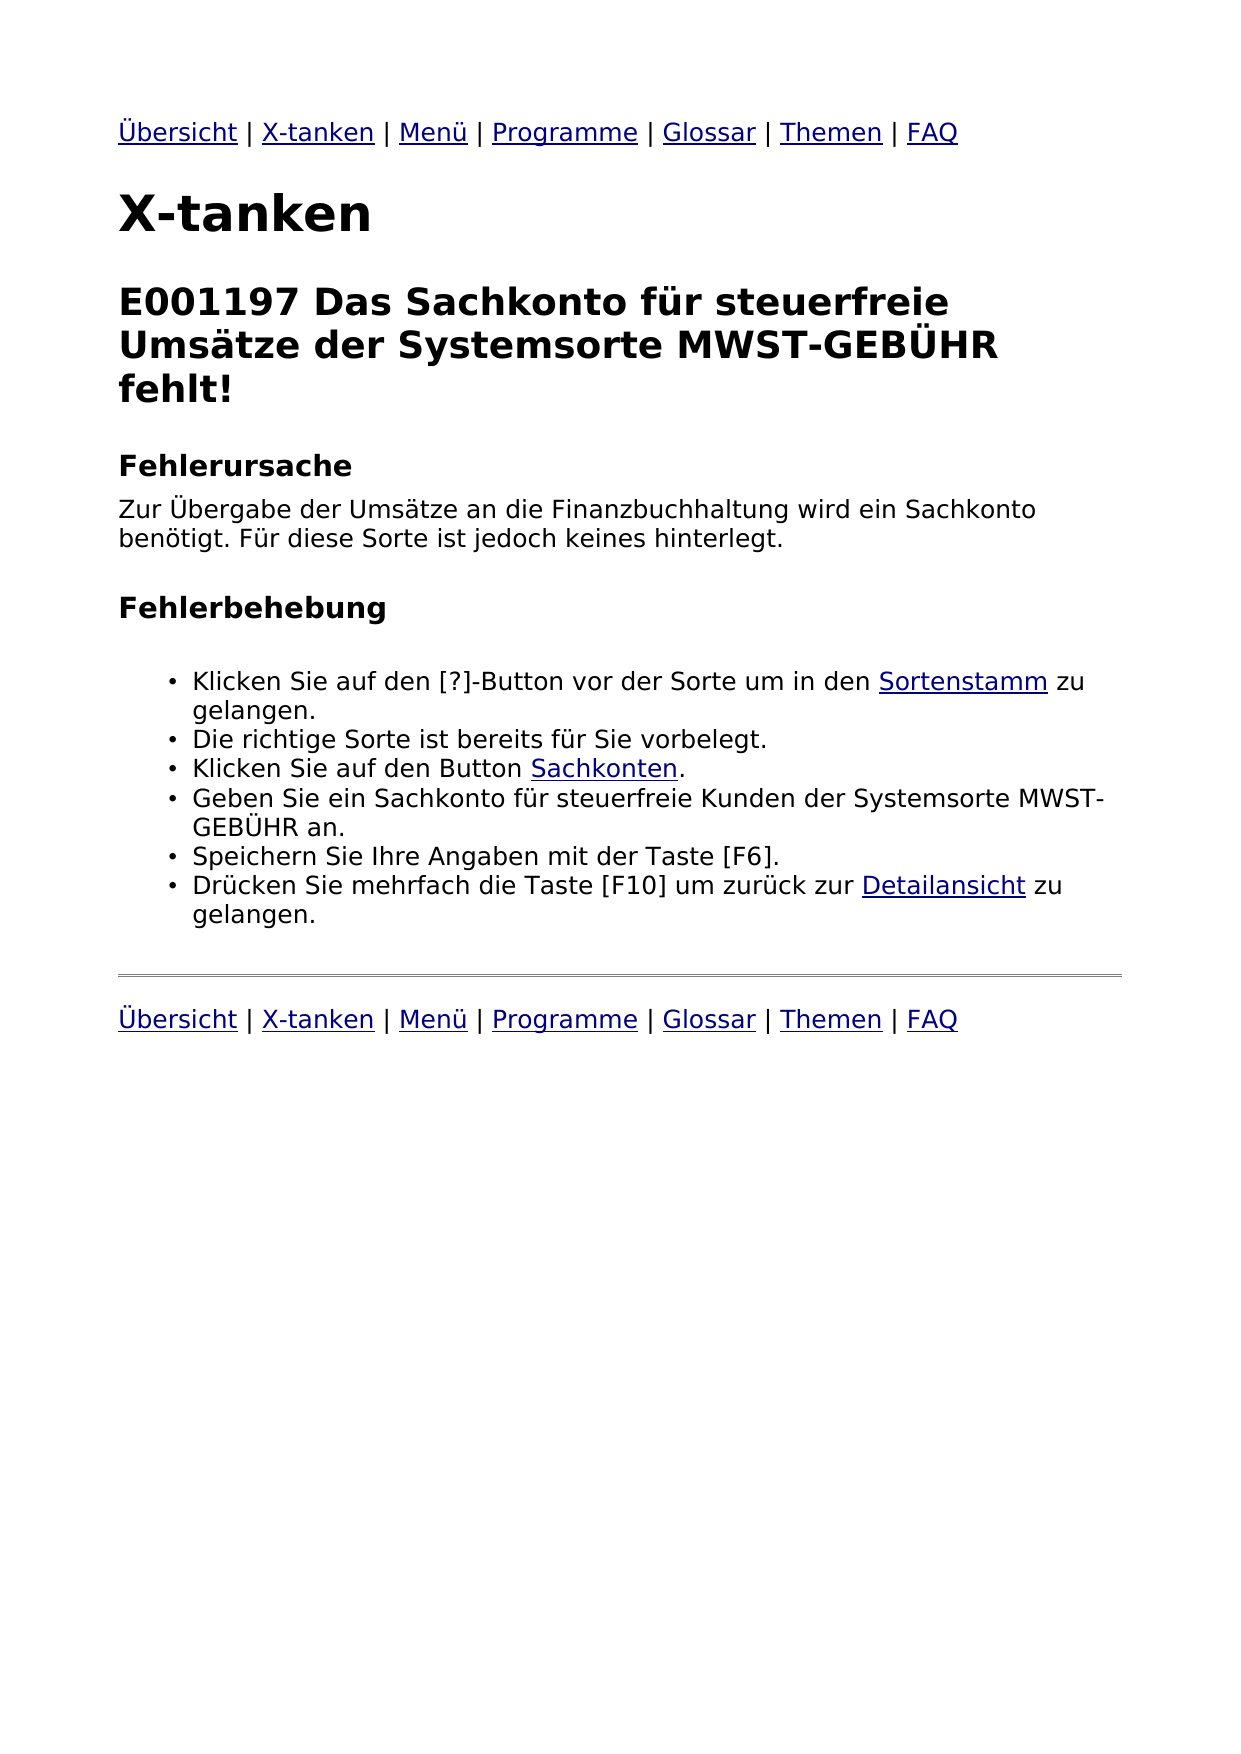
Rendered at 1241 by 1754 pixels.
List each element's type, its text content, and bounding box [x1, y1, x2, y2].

list Geben Sie ein Sachkonto für steuerfreie Kunden der Systemsorte MWST-GEBÜHR an. [177, 784, 1122, 842]
text Übersicht | X-tanken | Menü | Programme | Glossar | Themen | FAQ [118, 118, 1122, 147]
list Klicken Sie auf den [?]-Button vor der Sorte um in den Sortenstamm zu gelangen. [177, 667, 1122, 726]
subtitle Fehlerbehebung [118, 591, 1122, 625]
list Drücken Sie mehrfach die Taste [F10] um zurück zur Detailansicht zu gelangen. [177, 871, 1122, 930]
subtitle X-tanken [118, 185, 1122, 243]
text Übersicht | X-tanken | Menü | Programme | Glossar | Themen | FAQ [118, 1006, 1122, 1035]
list Klicken Sie auf den Button Sachkonten. [177, 755, 1122, 784]
subtitle E001197 Das Sachkonto für steuerfreie Umsätze der Systemsorte MWST-GEBÜHR fehlt! [118, 281, 1122, 411]
subtitle Fehlerursache [118, 449, 1122, 483]
list Die richtige Sorte ist bereits für Sie vorbelegt. [177, 726, 1122, 755]
text Zur Übergabe der Umsätze an die Finanzbuchhaltung wird ein Sachkonto benötigt. Für diese Sorte ist jedoch keines hinterlegt. [118, 495, 1122, 554]
list Speichern Sie Ihre Angaben mit der Taste [F6]. [177, 842, 1122, 871]
